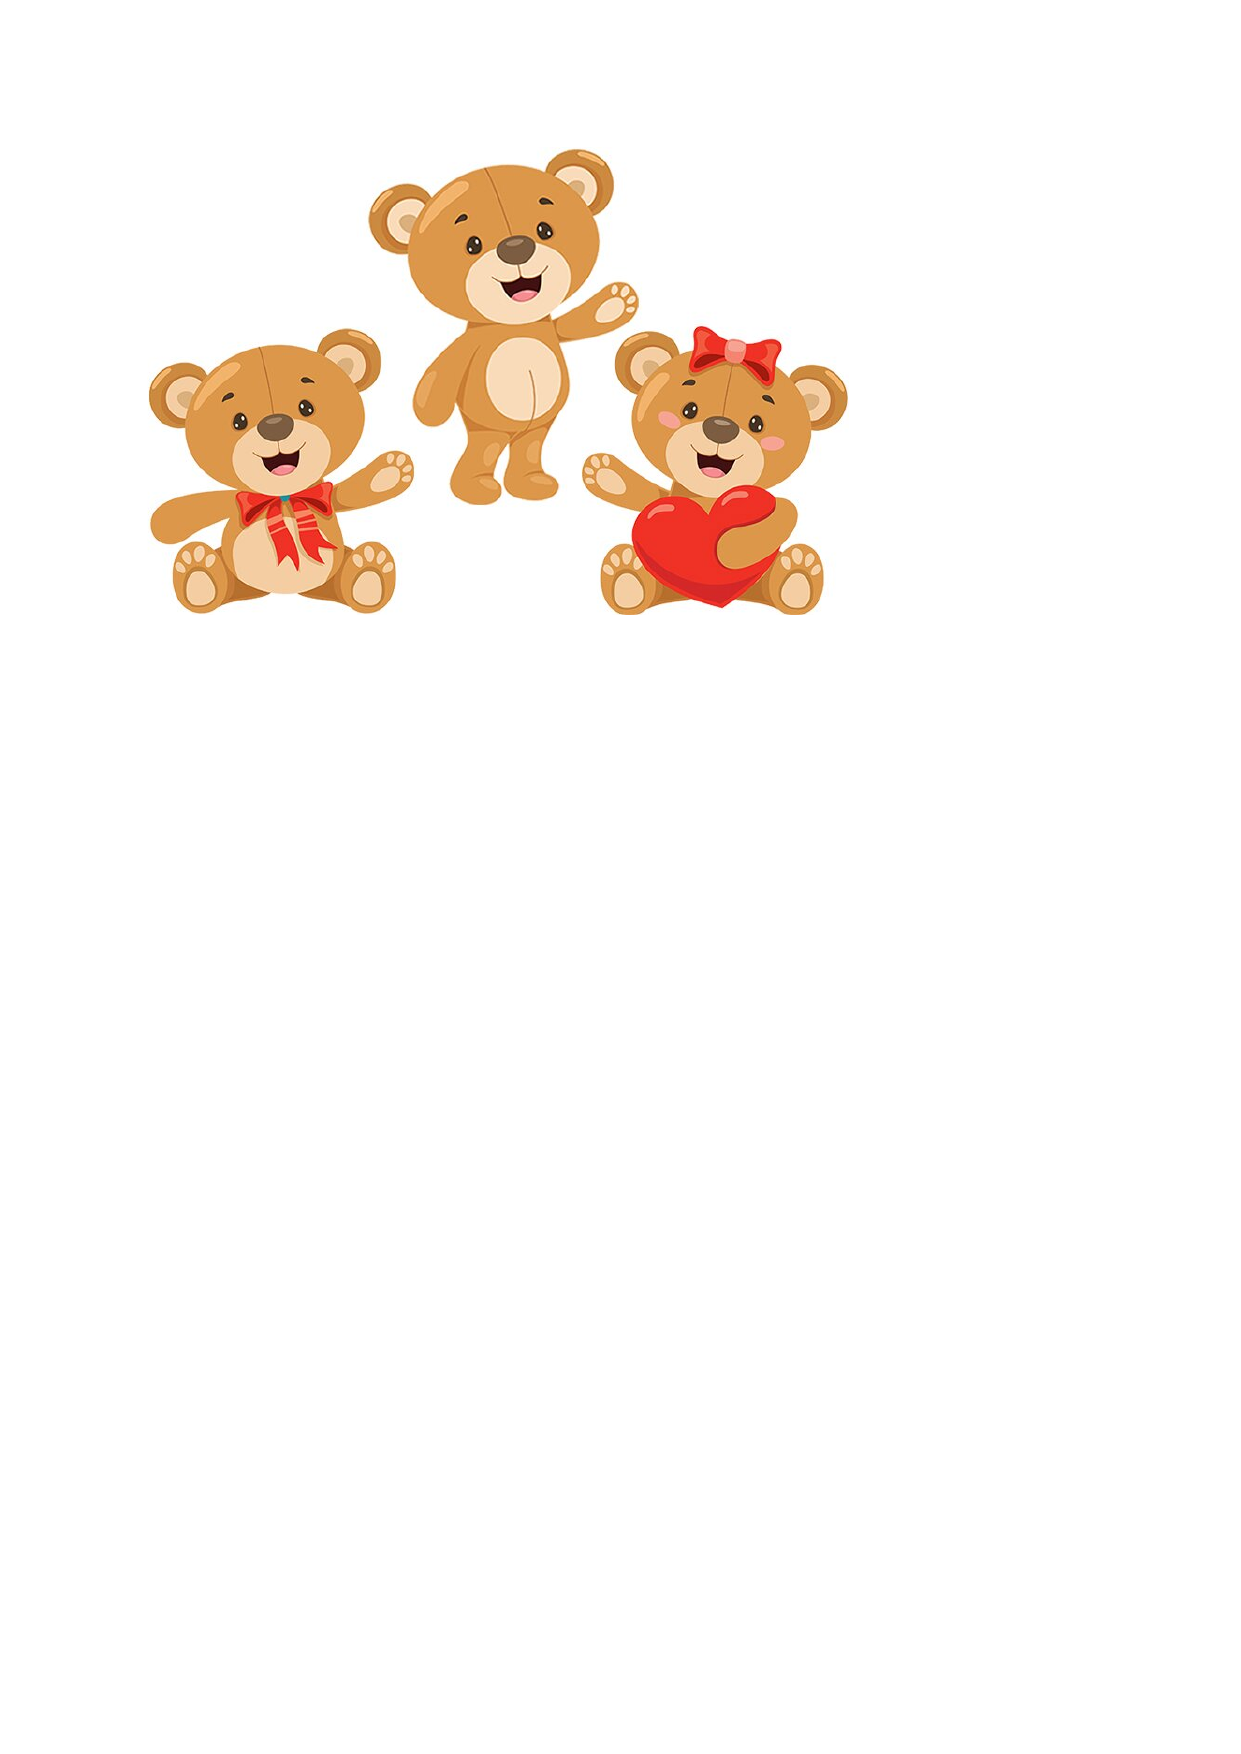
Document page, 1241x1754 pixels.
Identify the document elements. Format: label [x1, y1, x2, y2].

picture [147, 147, 849, 615]
